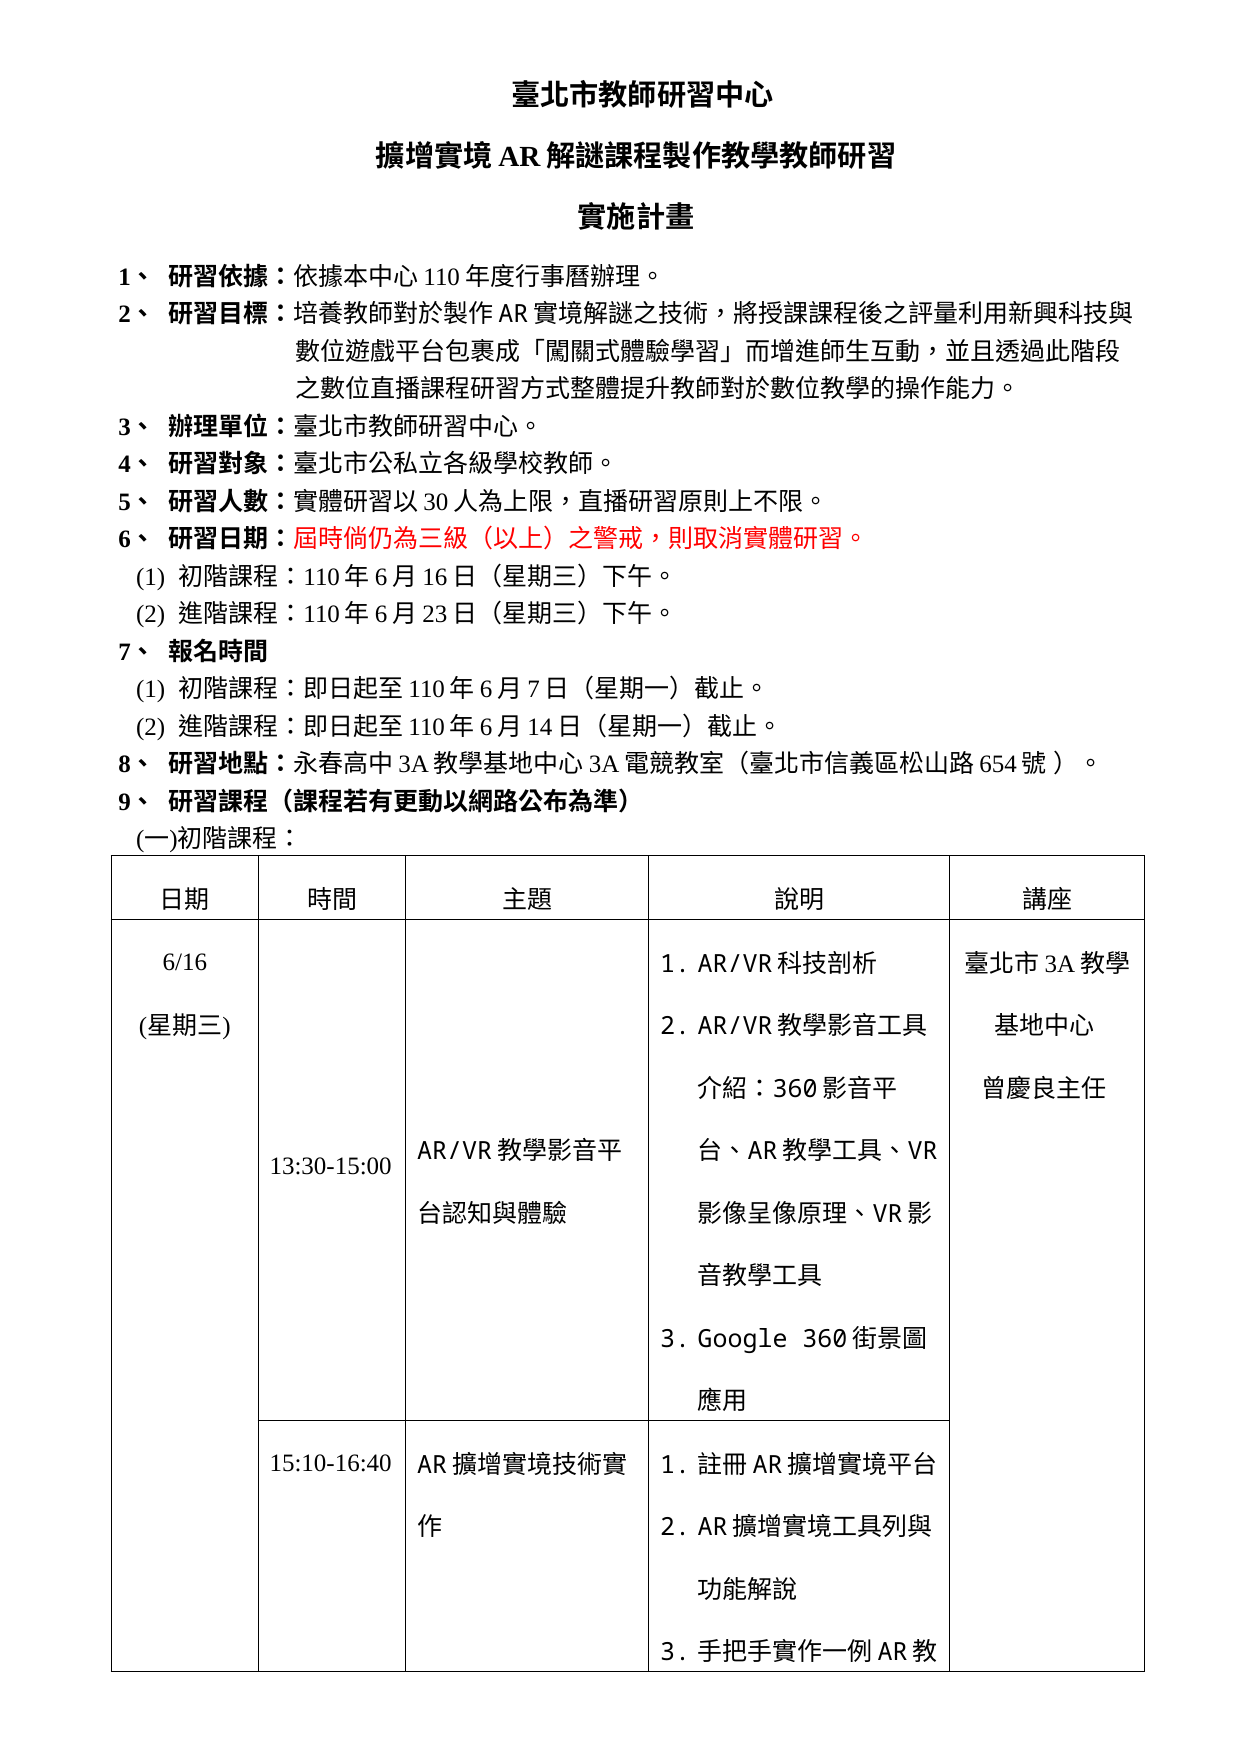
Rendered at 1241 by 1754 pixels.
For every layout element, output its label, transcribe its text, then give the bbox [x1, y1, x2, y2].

table_cell 13:30-15:00 [259, 920, 405, 1419]
text 臺北市教師研習中心 [118, 72, 1137, 114]
list 進階課程：即日起至110年6月14日（星期一）截止。 [136, 705, 1137, 742]
text (一)初階課程： [136, 817, 1137, 855]
list 研習目標：培養教師對於製作AR實境解謎之技術，將授課課程後之評量利用新興科技與數位遊戲平台包裹成「闖關式體驗學習」而增進師生互動，並且透過此階段之數位直播課程研習方式整體提升教師對於數位教學的操作能力。 [118, 292, 1137, 405]
table_cell AR/VR科技剖析 AR/VR教學影音工具介紹：360影音平台、AR教學工具、VR影像呈像原理、VR影音教學工具 Google 360街景圖應用 [649, 920, 949, 1419]
table_header 說明 [649, 856, 949, 918]
table_cell 6/16 (星期三) [112, 920, 258, 1671]
list 研習日期：屆時倘仍為三級（以上）之警戒，則取消實體研習。 [118, 517, 1137, 555]
table_cell 臺北市3A 教學基地中心 曾慶良主任 [950, 920, 1144, 1671]
table_header 講座 [950, 856, 1144, 918]
text 實施計畫 [118, 194, 1137, 236]
table_cell AR/VR教學影音平台認知與體驗 [406, 920, 648, 1419]
table_header 時間 [259, 856, 405, 918]
list 研習對象：臺北市公私立各級學校教師。 [118, 442, 1137, 480]
list 進階課程：110年6月23日（星期三）下午。 [136, 592, 1137, 630]
list 研習依據：依據本中心110年度行事曆辦理。 [118, 255, 1137, 292]
table_header 日期 [112, 856, 258, 918]
table_cell 註冊AR擴增實境平台 AR擴增實境工具列與功能解說 手把手實作一例AR教材 [649, 1421, 949, 1671]
list 辦理單位：臺北市教師研習中心。 [118, 405, 1137, 442]
list 初階課程：110年6月16日（星期三）下午。 [136, 555, 1137, 592]
list 報名時間 [118, 630, 1137, 667]
table_cell 15:10-16:40 [259, 1421, 405, 1671]
table_cell AR擴增實境技術實作 [406, 1421, 648, 1671]
list 研習地點：永春高中3A教學基地中心3A電競教室（臺北市信義區松山路654號 ）。 [118, 742, 1137, 780]
list 研習人數：實體研習以30人為上限，直播研習原則上不限。 [118, 480, 1137, 517]
text 擴增實境AR解謎課程製作教學教師研習 [118, 133, 1137, 175]
list 研習課程（課程若有更動以網路公布為準） [118, 780, 1137, 817]
table_header 主題 [406, 856, 648, 918]
list 初階課程：即日起至110年6月7日（星期一）截止。 [136, 667, 1137, 705]
